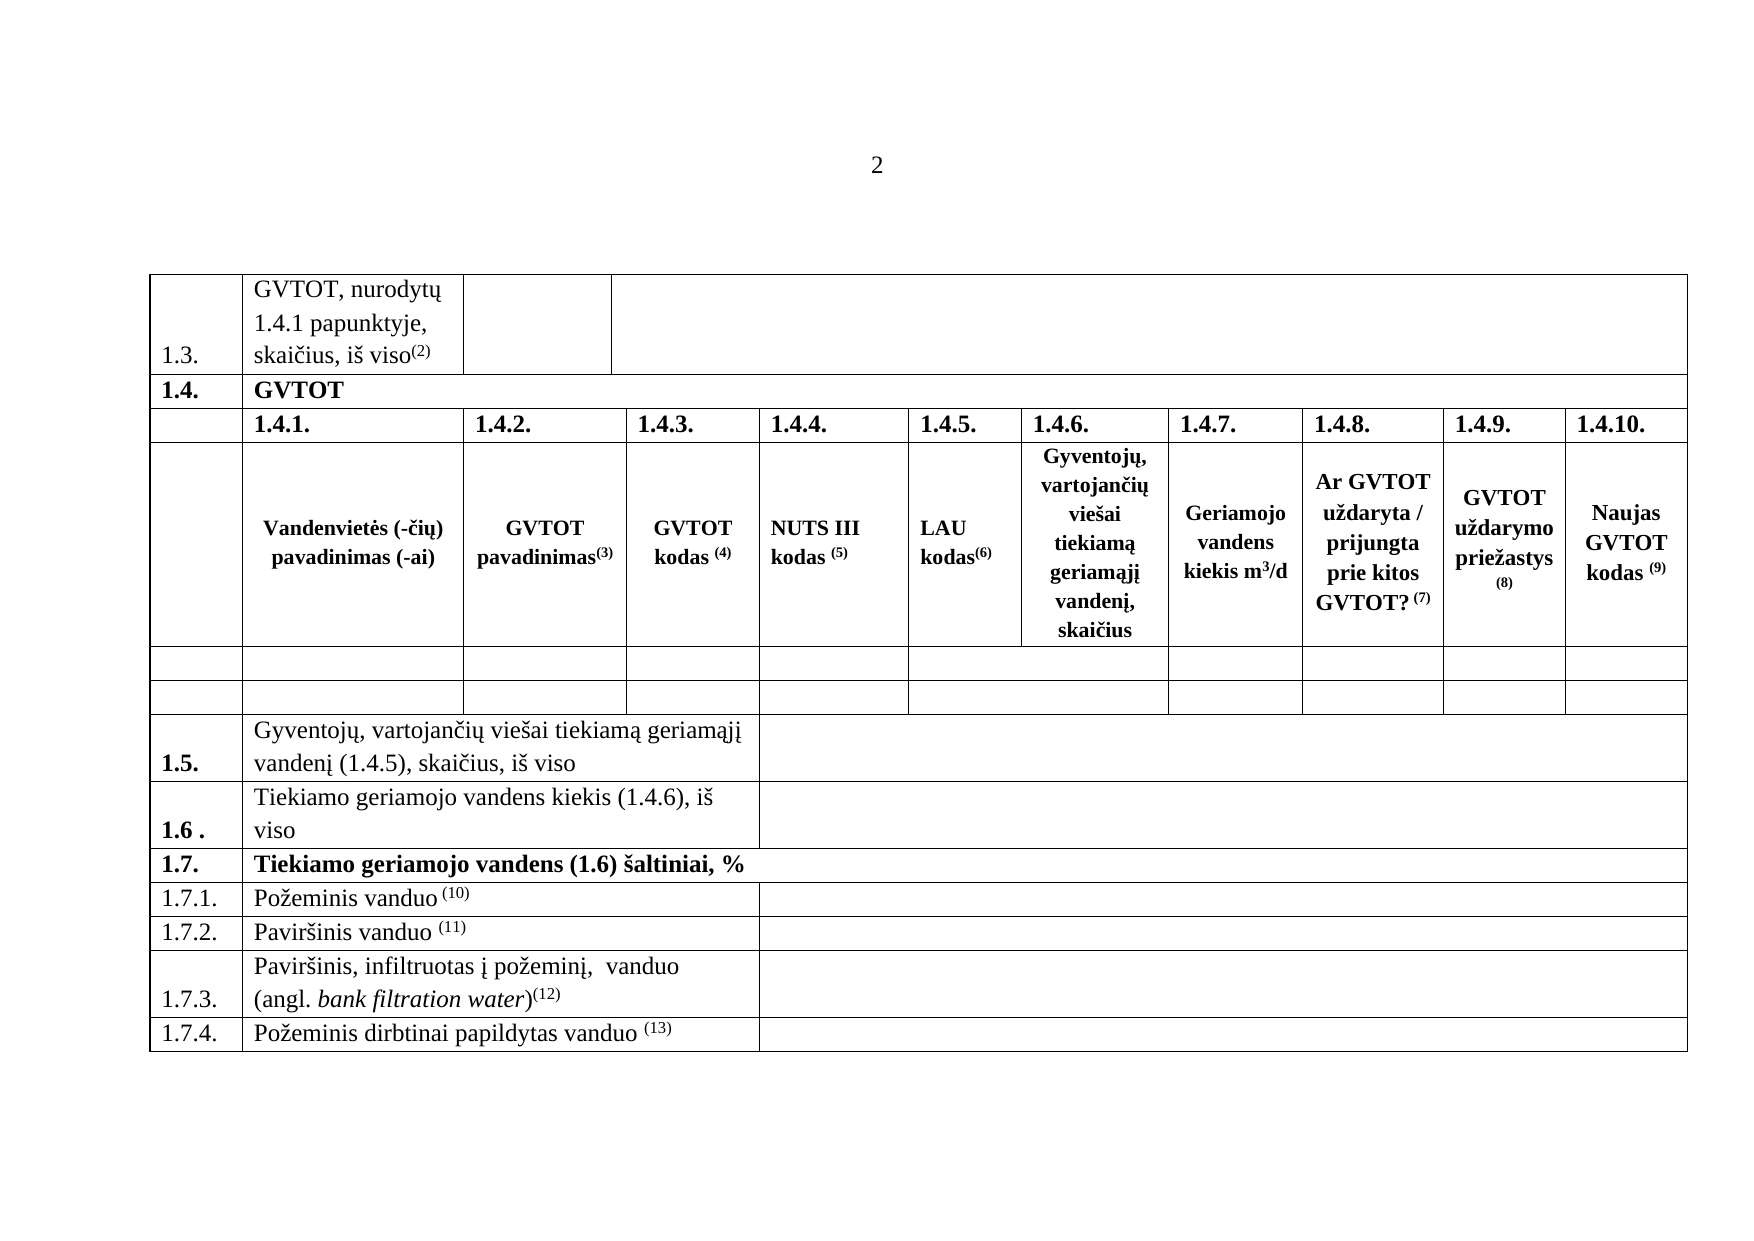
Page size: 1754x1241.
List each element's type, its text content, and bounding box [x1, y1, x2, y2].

table_cell GVTOT uždarymo priežastys(8) [1444, 443, 1565, 646]
table_cell [760, 681, 908, 714]
table_cell [760, 1018, 1687, 1051]
table_cell [243, 647, 463, 679]
table_cell [151, 681, 242, 714]
table_cell 1.4.6. [1022, 409, 1168, 442]
table_cell [151, 647, 242, 679]
table_cell GVTOT [243, 375, 1687, 408]
table_cell [627, 647, 759, 679]
table_cell [464, 681, 626, 714]
table_cell [760, 647, 908, 679]
table_cell [1303, 647, 1443, 679]
table_cell Požeminis vanduo (10) [243, 883, 759, 916]
table_cell [760, 951, 1687, 1017]
table_cell 1.6 . [151, 782, 242, 848]
table_cell Požeminis dirbtinai papildytas vanduo (13) [243, 1018, 759, 1051]
table_cell Tiekiamo geriamojo vandens kiekis (1.4.6), iš viso [243, 782, 759, 848]
table_cell [151, 443, 242, 646]
table_header [464, 275, 611, 374]
table_cell [760, 715, 909, 781]
table_cell [760, 917, 1687, 950]
table_cell [1021, 647, 1168, 679]
table_cell [464, 647, 626, 679]
table_cell 1.4.8. [1303, 409, 1443, 442]
table_cell [1021, 681, 1168, 714]
table_cell 1.7.1. [151, 883, 242, 916]
table_cell Gyventojų, vartojančių viešai tiekiamą geriamąjį vandenį (1.4.5), skaičius, iš viso [243, 715, 759, 781]
table_cell 1.4.7. [1169, 409, 1302, 442]
table_cell [909, 715, 1687, 781]
table_cell Naujas GVTOT kodas (9) [1566, 443, 1687, 646]
table_cell 1.7.4. [151, 1018, 242, 1051]
table_cell 1.4.3. [627, 409, 759, 442]
table_cell 1.7.2. [151, 917, 242, 950]
table_cell [1169, 681, 1302, 714]
table_cell Tiekiamo geriamojo vandens (1.6) šaltiniai, % [243, 849, 1687, 882]
table_cell [1566, 647, 1687, 679]
table_cell [760, 883, 1687, 916]
table_cell 1.4.10. [1566, 409, 1687, 442]
table_cell NUTS III kodas (5) [760, 443, 908, 646]
table_cell 1.4.5. [909, 409, 1021, 442]
table_cell Paviršinis vanduo (11) [243, 917, 759, 950]
table_cell 1.7.3. [151, 951, 242, 1017]
table_cell [151, 409, 242, 442]
table_cell Geriamojo vandens kiekis m3/d [1169, 443, 1302, 646]
table_cell 1.4.1. [243, 409, 463, 442]
table_cell LAU kodas(6) [909, 443, 1021, 646]
table_cell 1.4. [151, 375, 242, 408]
table_cell Vandenvietės (-čių) pavadinimas (-ai) [243, 443, 463, 646]
table_cell [243, 681, 463, 714]
table_cell [1444, 647, 1565, 679]
table_cell [627, 681, 759, 714]
table_cell 1.4.2. [464, 409, 626, 442]
table_cell 1.5. [151, 715, 242, 781]
table_cell [1169, 647, 1302, 679]
table_header GVTOT, nurodytų 1.4.1 papunktyje, skaičius, iš viso(2) [243, 275, 463, 374]
table_cell GVTOT kodas (4) [627, 443, 759, 646]
table_cell [760, 782, 909, 848]
table_cell GVTOT pavadinimas(3) [464, 443, 626, 646]
table_cell [909, 647, 1021, 679]
table_header [612, 275, 1687, 374]
table_cell 1.4.4. [760, 409, 908, 442]
table_cell [1444, 681, 1565, 714]
table_cell [1566, 681, 1687, 714]
table_cell Ar GVTOT uždaryta / prijungta prie kitos GVTOT? (7) [1303, 443, 1443, 646]
table_cell [909, 782, 1687, 848]
table_cell [909, 681, 1021, 714]
table_cell Gyventojų, vartojančių viešai tiekiamą geriamąjį vandenį, skaičius [1022, 443, 1168, 646]
table_cell Paviršinis, infiltruotas į požeminį, vanduo (angl. bank filtration water)(12) [243, 951, 759, 1017]
table_cell [1303, 681, 1443, 714]
table_cell 1.4.9. [1444, 409, 1565, 442]
table_cell 1.7. [151, 849, 242, 882]
table_header 1.3. [151, 275, 242, 374]
